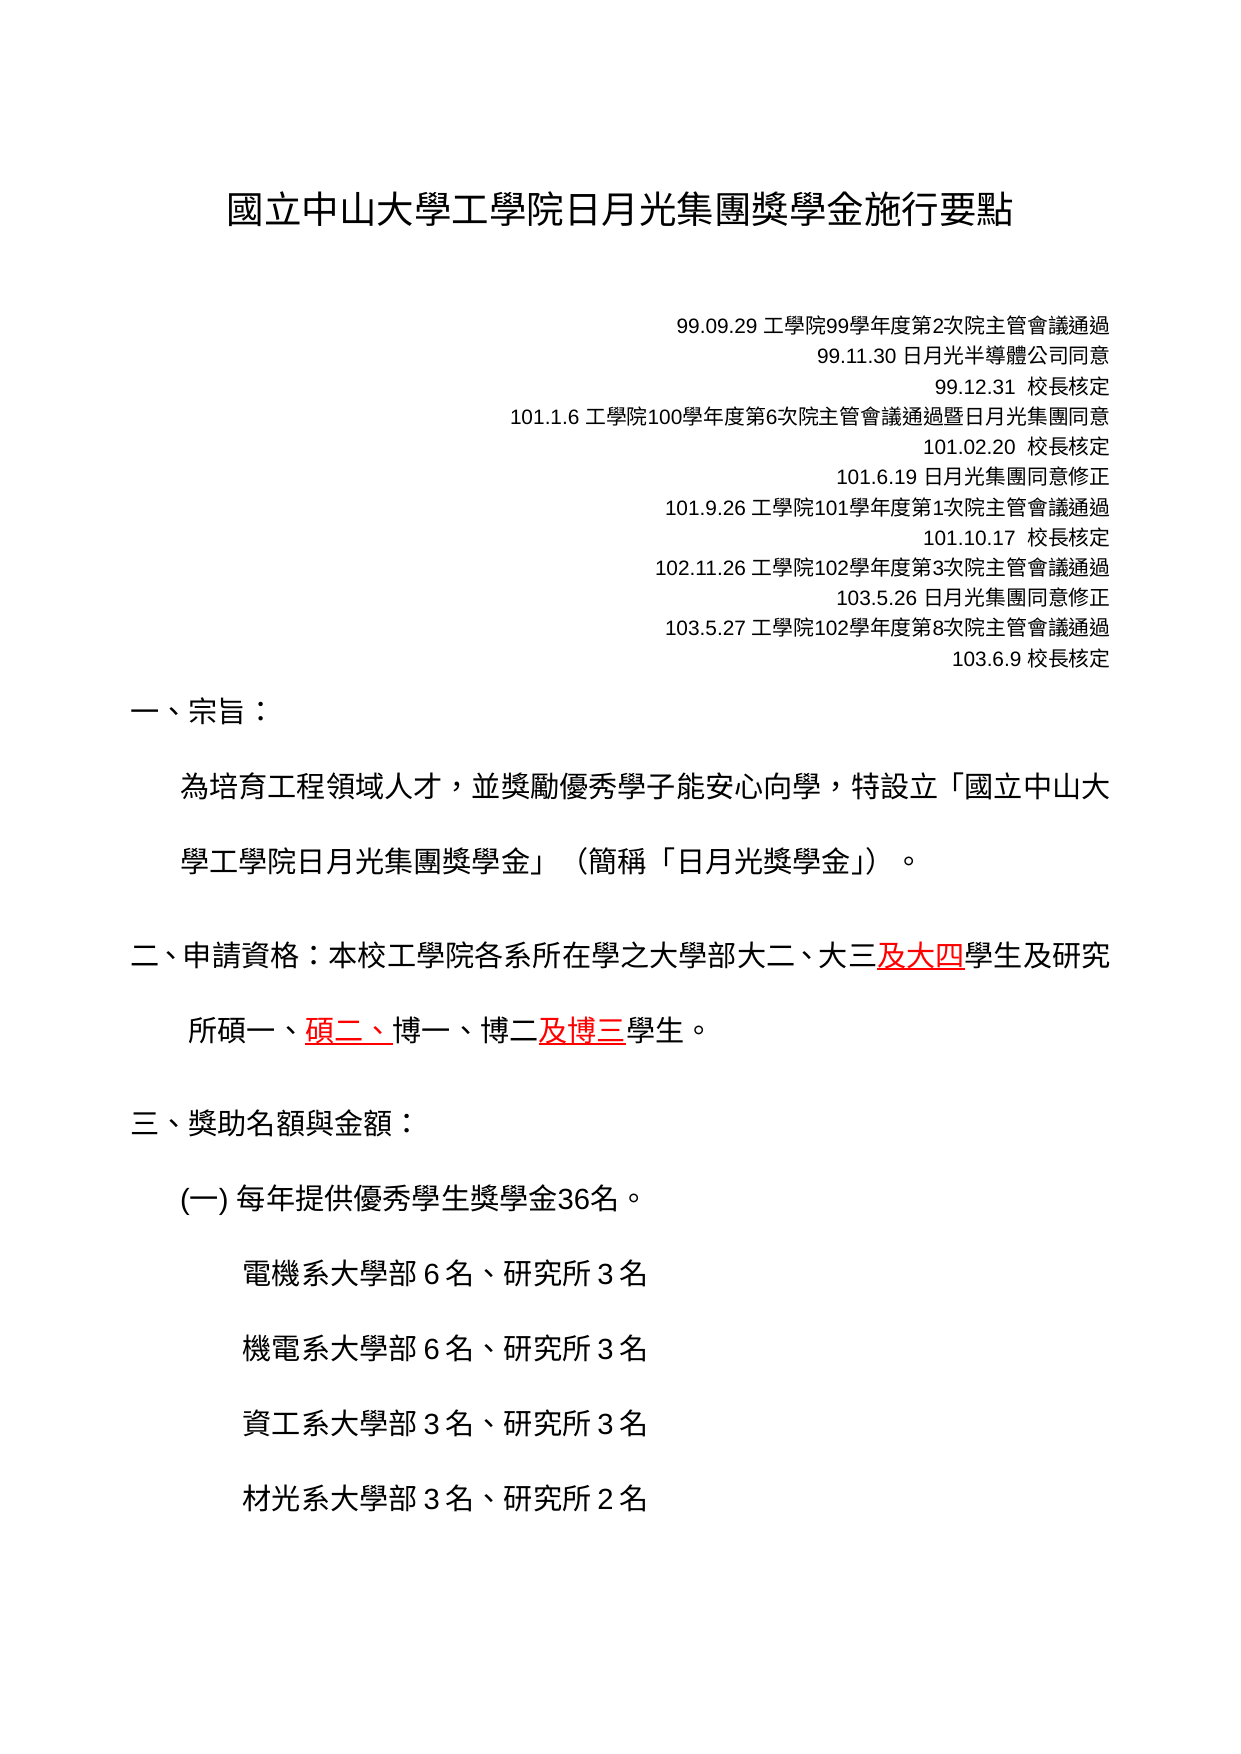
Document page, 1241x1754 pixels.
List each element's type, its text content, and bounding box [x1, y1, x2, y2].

text 二、申請資格：本校工學院各系所在學之大學部大二、大三及大四學生及研究所碩一、碩二、博一、博二及博三學生。 [130, 916, 1110, 1066]
text 99.11.30 日月光半導體公司同意 [130, 340, 1110, 370]
text 電機系大學部6名、研究所3名 [242, 1234, 1110, 1309]
text 101.02.20 校長核定 [130, 430, 1110, 461]
text 國立中山大學工學院日月光集團獎學金施行要點 [130, 180, 1110, 234]
text 101.1.6 工學院100學年度第6次院主管會議通過暨日月光集團同意 [130, 400, 1110, 430]
text 材光系大學部3名、研究所2名 [242, 1459, 1110, 1534]
text 三、獎助名額與金額： [130, 1084, 1110, 1159]
text 一、宗旨： [130, 672, 1110, 747]
text 101.10.17 校長核定 [130, 521, 1110, 551]
text 102.11.26 工學院102學年度第3次院主管會議通過 [130, 551, 1110, 581]
text 101.9.26 工學院101學年度第1次院主管會議通過 [130, 491, 1110, 521]
text 103.5.26 日月光集團同意修正 [130, 581, 1110, 612]
text 101.6.19 日月光集團同意修正 [130, 461, 1110, 491]
text 資工系大學部3名、研究所3名 [242, 1384, 1110, 1459]
text 103.6.9 校長核定 [130, 642, 1110, 672]
text 為培育工程領域人才，並獎勵優秀學子能安心向學，特設立「國立中山大學工學院日月光集團獎學金」（簡稱「日月光獎學金」）。 [180, 747, 1110, 897]
text (一) 每年提供優秀學生獎學金36名。 [180, 1159, 1110, 1234]
text 99.12.31 校長核定 [130, 370, 1110, 400]
text 103.5.27 工學院102學年度第8次院主管會議通過 [130, 612, 1110, 642]
text 99.09.29 工學院99學年度第2次院主管會議通過 [130, 309, 1110, 340]
text 機電系大學部6名、研究所3名 [242, 1309, 1110, 1384]
